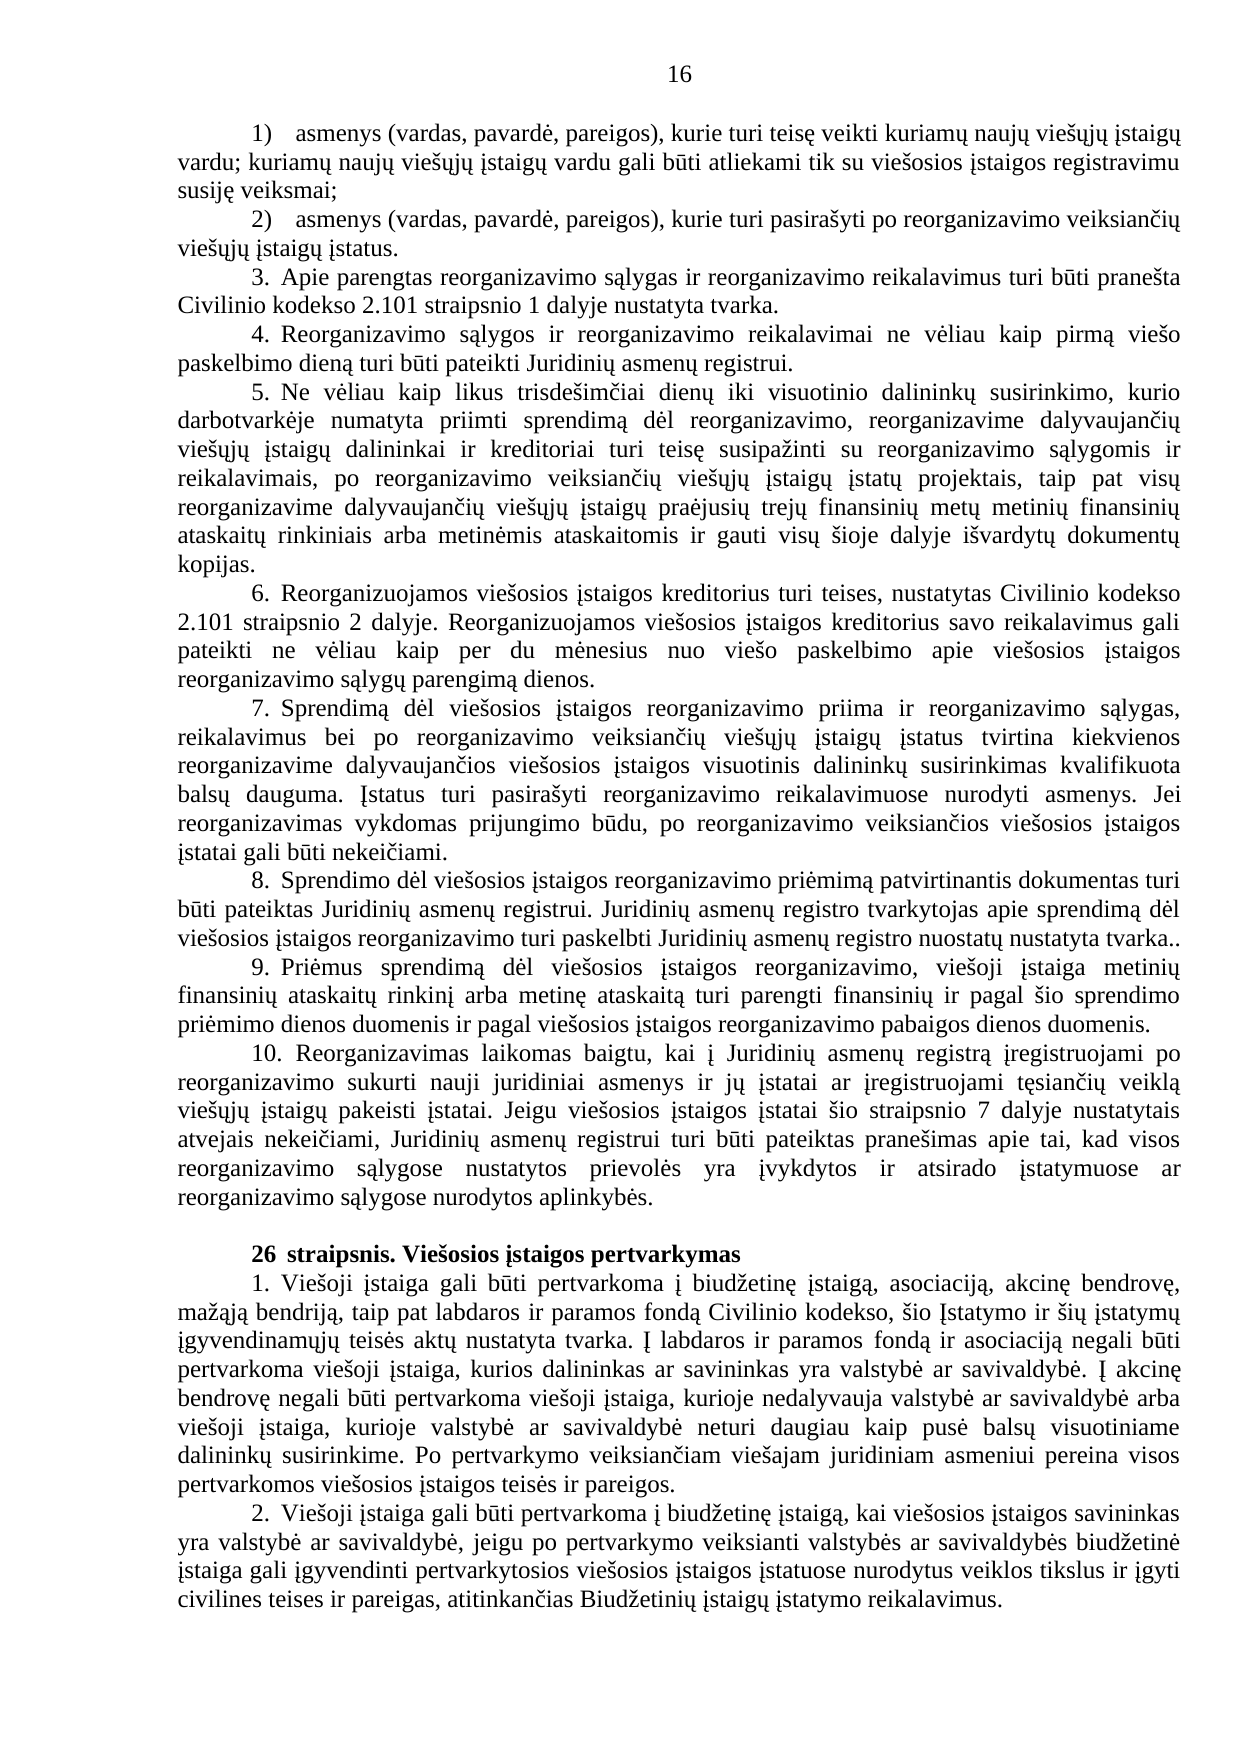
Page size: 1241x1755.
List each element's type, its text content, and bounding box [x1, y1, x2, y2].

text 8. Sprendimo dėl viešosios įstaigos reorganizavimo priėmimą patvirtinantis dokumentas turi būti pateiktas Juridinių asmenų registrui. Juridinių asmenų registro tvarkytojas apie sprendimą dėl viešosios įstaigos reorganizavimo turi paskelbti Juridinių asmenų registro nuostatų nustatyta tvarka.. [177, 866, 1181, 952]
text 7. Sprendimą dėl viešosios įstaigos reorganizavimo priima ir reorganizavimo sąlygas, reikalavimus bei po reorganizavimo veiksiančių viešųjų įstaigų įstatus tvirtina kiekvienos reorganizavime dalyvaujančios viešosios įstaigos visuotinis dalininkų susirinkimas kvalifikuota balsų dauguma. Įstatus turi pasirašyti reorganizavimo reikalavimuose nurodyti asmenys. Jei reorganizavimas vykdomas prijungimo būdu, po reorganizavimo veiksiančios viešosios įstaigos įstatai gali būti nekeičiami. [177, 693, 1181, 866]
text 4. Reorganizavimo sąlygos ir reorganizavimo reikalavimai ne vėliau kaip pirmą viešo paskelbimo dieną turi būti pateikti Juridinių asmenų registrui. [177, 319, 1181, 377]
text 26 straipsnis. Viešosios įstaigos pertvarkymas [177, 1239, 1181, 1268]
text 1. Viešoji įstaiga gali būti pertvarkoma į biudžetinę įstaigą, asociaciją, akcinę bendrovę, mažąją bendriją, taip pat labdaros ir paramos fondą Civilinio kodekso, šio Įstatymo ir šių įstatymų įgyvendinamųjų teisės aktų nustatyta tvarka. Į labdaros ir paramos fondą ir asociaciją negali būti pertvarkoma viešoji įstaiga, kurios dalininkas ar savininkas yra valstybė ar savivaldybė. Į akcinę bendrovę negali būti pertvarkoma viešoji įstaiga, kurioje nedalyvauja valstybė ar savivaldybė arba viešoji įstaiga, kurioje valstybė ar savivaldybė neturi daugiau kaip pusė balsų visuotiniame dalininkų susirinkime. Po pertvarkymo veiksiančiam viešajam juridiniam asmeniui pereina visos pertvarkomos viešosios įstaigos teisės ir pareigos. [177, 1268, 1181, 1498]
text 2) asmenys (vardas, pavardė, pareigos), kurie turi pasirašyti po reorganizavimo veiksiančių viešųjų įstaigų įstatus. [177, 204, 1181, 262]
text 6. Reorganizuojamos viešosios įstaigos kreditorius turi teises, nustatytas Civilinio kodekso 2.101 straipsnio 2 dalyje. Reorganizuojamos viešosios įstaigos kreditorius savo reikalavimus gali pateikti ne vėliau kaip per du mėnesius nuo viešo paskelbimo apie viešosios įstaigos reorganizavimo sąlygų parengimą dienos. [177, 578, 1181, 693]
text 9. Priėmus sprendimą dėl viešosios įstaigos reorganizavimo, viešoji įstaiga metinių finansinių ataskaitų rinkinį arba metinę ataskaitą turi parengti finansinių ir pagal šio sprendimo priėmimo dienos duomenis ir pagal viešosios įstaigos reorganizavimo pabaigos dienos duomenis. [177, 952, 1181, 1038]
text 1) asmenys (vardas, pavardė, pareigos), kurie turi teisę veikti kuriamų naujų viešųjų įstaigų vardu; kuriamų naujų viešųjų įstaigų vardu gali būti atliekami tik su viešosios įstaigos registravimu susiję veiksmai; [177, 118, 1181, 204]
text 2. Viešoji įstaiga gali būti pertvarkoma į biudžetinę įstaigą, kai viešosios įstaigos savininkas yra valstybė ar savivaldybė, jeigu po pertvarkymo veiksianti valstybės ar savivaldybės biudžetinė įstaiga gali įgyvendinti pertvarkytosios viešosios įstaigos įstatuose nurodytus veiklos tikslus ir įgyti civilines teises ir pareigas, atitinkančias Biudžetinių įstaigų įstatymo reikalavimus. [177, 1498, 1181, 1613]
text 3. Apie parengtas reorganizavimo sąlygas ir reorganizavimo reikalavimus turi būti pranešta Civilinio kodekso 2.101 straipsnio 1 dalyje nustatyta tvarka. [177, 262, 1181, 319]
text 5. Ne vėliau kaip likus trisdešimčiai dienų iki visuotinio dalininkų susirinkimo, kurio darbotvarkėje numatyta priimti sprendimą dėl reorganizavimo, reorganizavime dalyvaujančių viešųjų įstaigų dalininkai ir kreditoriai turi teisę susipažinti su reorganizavimo sąlygomis ir reikalavimais, po reorganizavimo veiksiančių viešųjų įstaigų įstatų projektais, taip pat visų reorganizavime dalyvaujančių viešųjų įstaigų praėjusių trejų finansinių metų metinių finansinių ataskaitų rinkiniais arba metinėmis ataskaitomis ir gauti visų šioje dalyje išvardytų dokumentų kopijas. [177, 377, 1181, 578]
text 10. Reorganizavimas laikomas baigtu, kai į Juridinių asmenų registrą įregistruojami po reorganizavimo sukurti nauji juridiniai asmenys ir jų įstatai ar įregistruojami tęsiančių veiklą viešųjų įstaigų pakeisti įstatai. Jeigu viešosios įstaigos įstatai šio straipsnio 7 dalyje nustatytais atvejais nekeičiami, Juridinių asmenų registrui turi būti pateiktas pranešimas apie tai, kad visos reorganizavimo sąlygose nustatytos prievolės yra įvykdytos ir atsirado įstatymuose ar reorganizavimo sąlygose nurodytos aplinkybės. [177, 1038, 1181, 1211]
